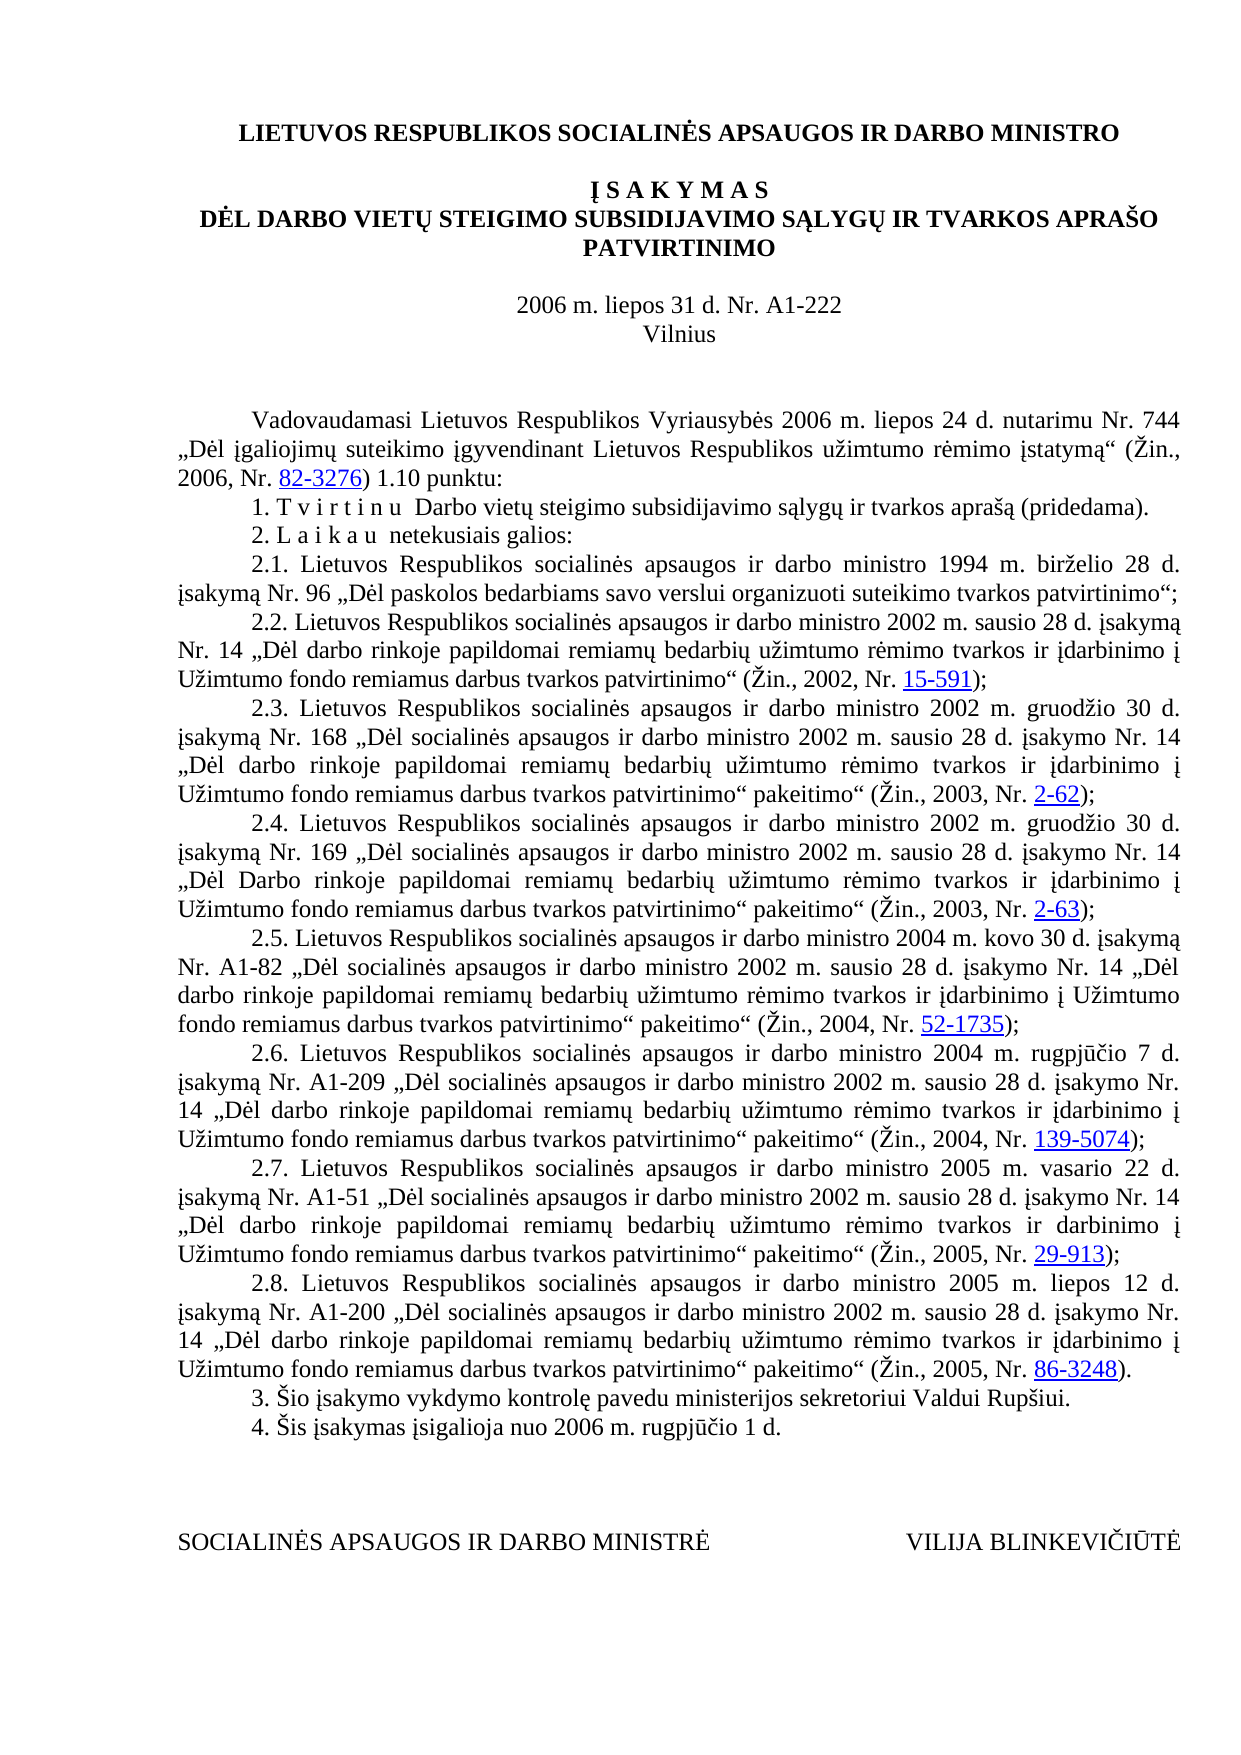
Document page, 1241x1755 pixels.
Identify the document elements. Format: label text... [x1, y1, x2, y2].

text Į S A K Y M A S [177, 176, 1181, 204]
text 2006 m. liepos 31 d. Nr. A1-222 [177, 291, 1181, 319]
text 2.2. Lietuvos Respublikos socialinės apsaugos ir darbo ministro 2002 m. sausio 28 d. įsakymą Nr. 14 „Dėl darbo rinkoje papildomai remiamų bedarbių užimtumo rėmimo tvarkos ir įdarbinimo į Užimtumo fondo remiamus darbus tvarkos patvirtinimo“ (Žin., 2002, Nr. 15-591); [177, 607, 1181, 693]
text LIETUVOS RESPUBLIKOS SOCIALINĖS APSAUGOS IR DARBO MINISTRO [177, 118, 1181, 147]
text SOCIALINĖS APSAUGOS IR DARBO MINISTRĖ VILIJA BLINKEVIČIŪTĖ [177, 1527, 1181, 1556]
text Vadovaudamasi Lietuvos Respublikos Vyriausybės 2006 m. liepos 24 d. nutarimu Nr. 744 „Dėl įgaliojimų suteikimo įgyvendinant Lietuvos Respublikos užimtumo rėmimo įstatymą“ (Žin., 2006, Nr. 82-3276) 1.10 punktu: [177, 406, 1181, 492]
text 2.5. Lietuvos Respublikos socialinės apsaugos ir darbo ministro 2004 m. kovo 30 d. įsakymą Nr. A1-82 „Dėl socialinės apsaugos ir darbo ministro 2002 m. sausio 28 d. įsakymo Nr. 14 „Dėl darbo rinkoje papildomai remiamų bedarbių užimtumo rėmimo tvarkos ir įdarbinimo į Užimtumo fondo remiamus darbus tvarkos patvirtinimo“ pakeitimo“ (Žin., 2004, Nr. 52-1735); [177, 923, 1181, 1038]
text 2. Laikau netekusiais galios: [177, 521, 1181, 549]
text 3. Šio įsakymo vykdymo kontrolę pavedu ministerijos sekretoriui Valdui Rupšiui. [177, 1383, 1181, 1412]
text 4. Šis įsakymas įsigalioja nuo 2006 m. rugpjūčio 1 d. [177, 1412, 1181, 1441]
text 1. Tvirtinu Darbo vietų steigimo subsidijavimo sąlygų ir tvarkos aprašą (pridedama). [177, 492, 1181, 521]
text 2.3. Lietuvos Respublikos socialinės apsaugos ir darbo ministro 2002 m. gruodžio 30 d. įsakymą Nr. 168 „Dėl socialinės apsaugos ir darbo ministro 2002 m. sausio 28 d. įsakymo Nr. 14 „Dėl darbo rinkoje papildomai remiamų bedarbių užimtumo rėmimo tvarkos ir įdarbinimo į Užimtumo fondo remiamus darbus tvarkos patvirtinimo“ pakeitimo“ (Žin., 2003, Nr. 2-62); [177, 693, 1181, 808]
text 2.4. Lietuvos Respublikos socialinės apsaugos ir darbo ministro 2002 m. gruodžio 30 d. įsakymą Nr. 169 „Dėl socialinės apsaugos ir darbo ministro 2002 m. sausio 28 d. įsakymo Nr. 14 „Dėl Darbo rinkoje papildomai remiamų bedarbių užimtumo rėmimo tvarkos ir įdarbinimo į Užimtumo fondo remiamus darbus tvarkos patvirtinimo“ pakeitimo“ (Žin., 2003, Nr. 2-63); [177, 808, 1181, 923]
text DĖL DARBO VIETŲ STEIGIMO SUBSIDIJAVIMO SĄLYGŲ IR TVARKOS APRAŠO PATVIRTINIMO [177, 204, 1181, 262]
text 2.8. Lietuvos Respublikos socialinės apsaugos ir darbo ministro 2005 m. liepos 12 d. įsakymą Nr. A1-200 „Dėl socialinės apsaugos ir darbo ministro 2002 m. sausio 28 d. įsakymo Nr. 14 „Dėl darbo rinkoje papildomai remiamų bedarbių užimtumo rėmimo tvarkos ir įdarbinimo į Užimtumo fondo remiamus darbus tvarkos patvirtinimo“ pakeitimo“ (Žin., 2005, Nr. 86-3248). [177, 1268, 1181, 1383]
text 2.7. Lietuvos Respublikos socialinės apsaugos ir darbo ministro 2005 m. vasario 22 d. įsakymą Nr. A1-51 „Dėl socialinės apsaugos ir darbo ministro 2002 m. sausio 28 d. įsakymo Nr. 14 „Dėl darbo rinkoje papildomai remiamų bedarbių užimtumo rėmimo tvarkos ir darbinimo į Užimtumo fondo remiamus darbus tvarkos patvirtinimo“ pakeitimo“ (Žin., 2005, Nr. 29-913); [177, 1153, 1181, 1268]
text 2.1. Lietuvos Respublikos socialinės apsaugos ir darbo ministro 1994 m. birželio 28 d. įsakymą Nr. 96 „Dėl paskolos bedarbiams savo verslui organizuoti suteikimo tvarkos patvirtinimo“; [177, 549, 1181, 607]
text 2.6. Lietuvos Respublikos socialinės apsaugos ir darbo ministro 2004 m. rugpjūčio 7 d. įsakymą Nr. A1-209 „Dėl socialinės apsaugos ir darbo ministro 2002 m. sausio 28 d. įsakymo Nr. 14 „Dėl darbo rinkoje papildomai remiamų bedarbių užimtumo rėmimo tvarkos ir įdarbinimo į Užimtumo fondo remiamus darbus tvarkos patvirtinimo“ pakeitimo“ (Žin., 2004, Nr. 139-5074); [177, 1038, 1181, 1153]
text Vilnius [177, 319, 1181, 348]
